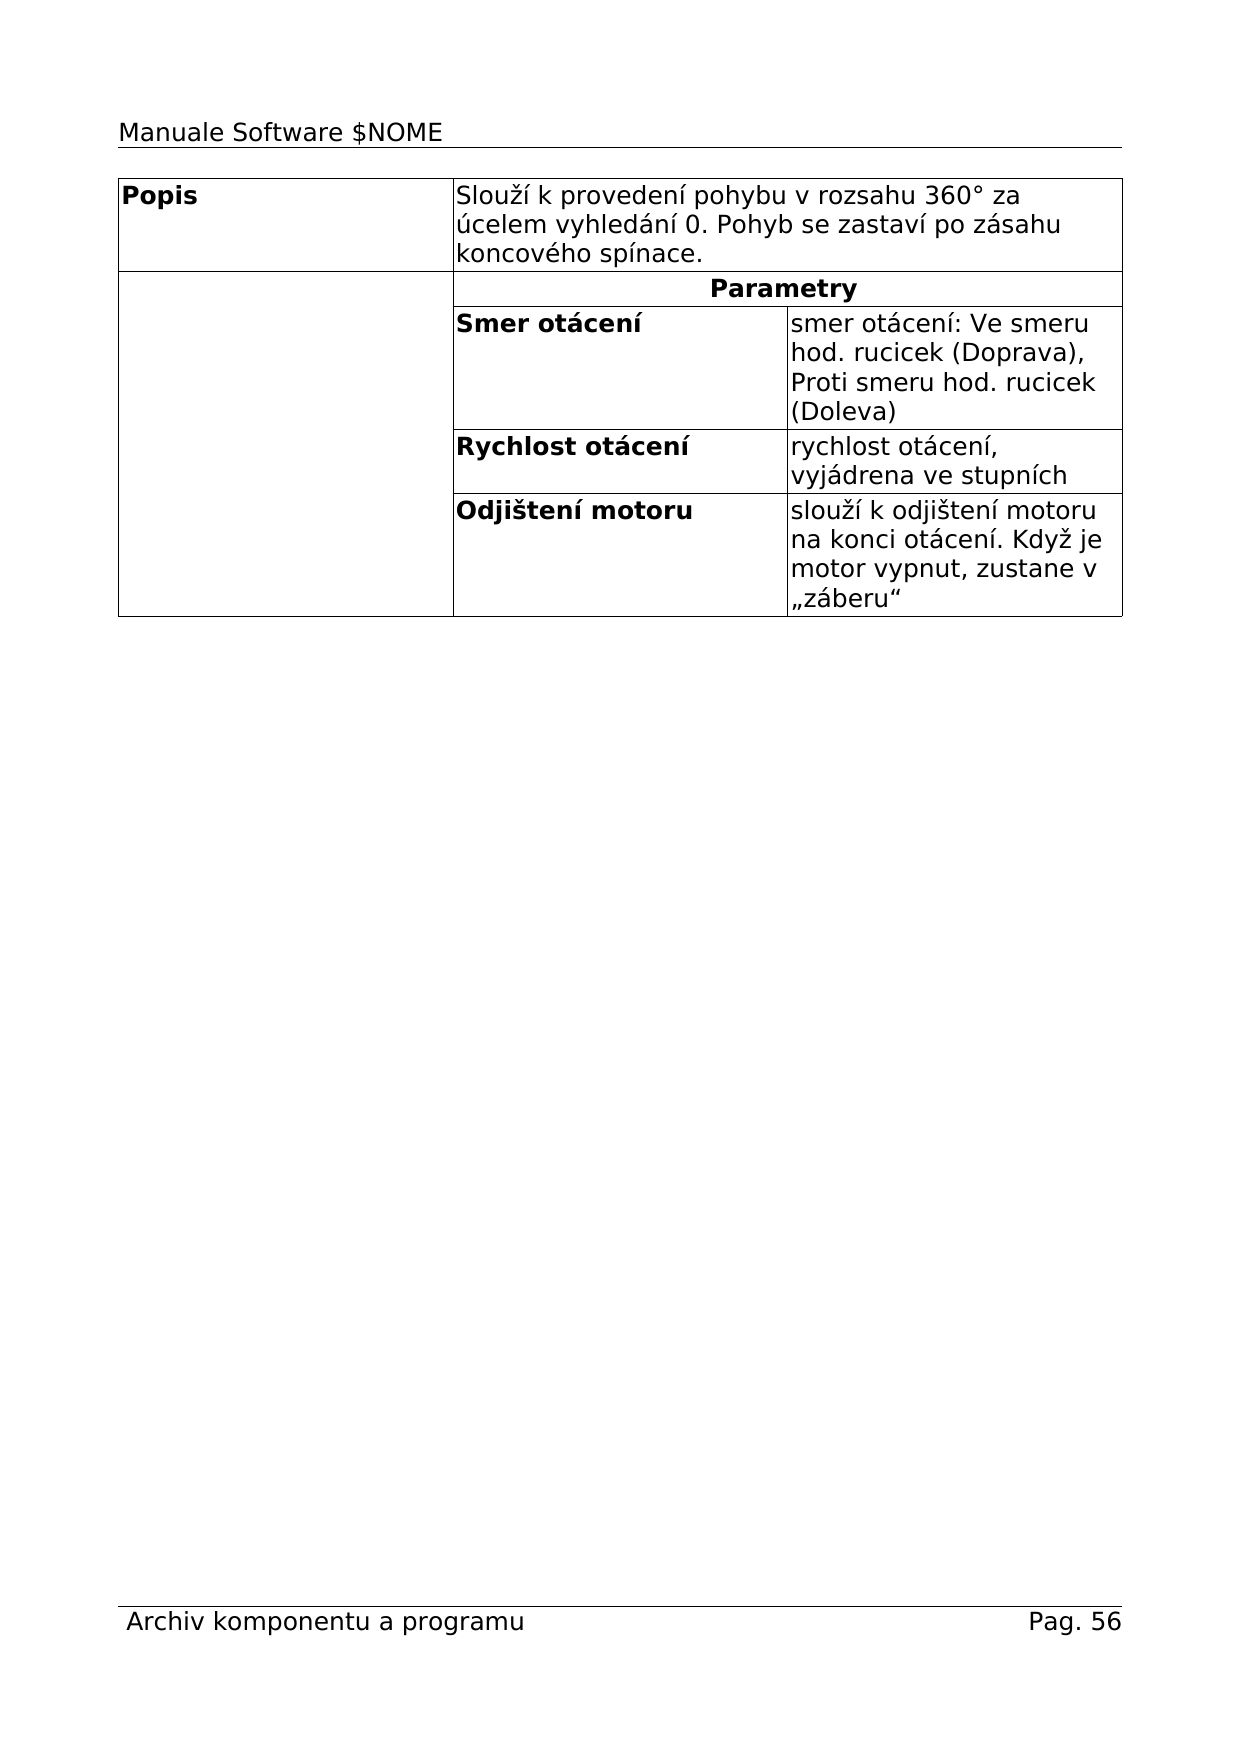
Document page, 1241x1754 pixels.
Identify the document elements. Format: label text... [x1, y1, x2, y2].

table_cell Popis [119, 179, 453, 271]
table_cell smer otácení: Ve smeru hod. rucicek (Doprava), Proti smeru hod. rucicek (Doleva) [788, 307, 1122, 429]
table_cell slouží k odjištení motoru na konci otácení. Když je motor vypnut, zustane v „záberu“ [788, 494, 1122, 616]
table_cell Smer otácení [454, 307, 787, 429]
table_cell Parametry [454, 272, 1122, 306]
table_cell rychlost otácení, vyjádrena ve stupních [788, 430, 1122, 493]
table_cell Odjištení motoru [454, 494, 787, 616]
table_cell Slouží k provedení pohybu v rozsahu 360° za úcelem vyhledání 0. Pohyb se zastaví po zásahu koncového spínace. [454, 179, 1122, 271]
table_cell Rychlost otácení [454, 430, 787, 493]
table_cell [119, 272, 453, 616]
